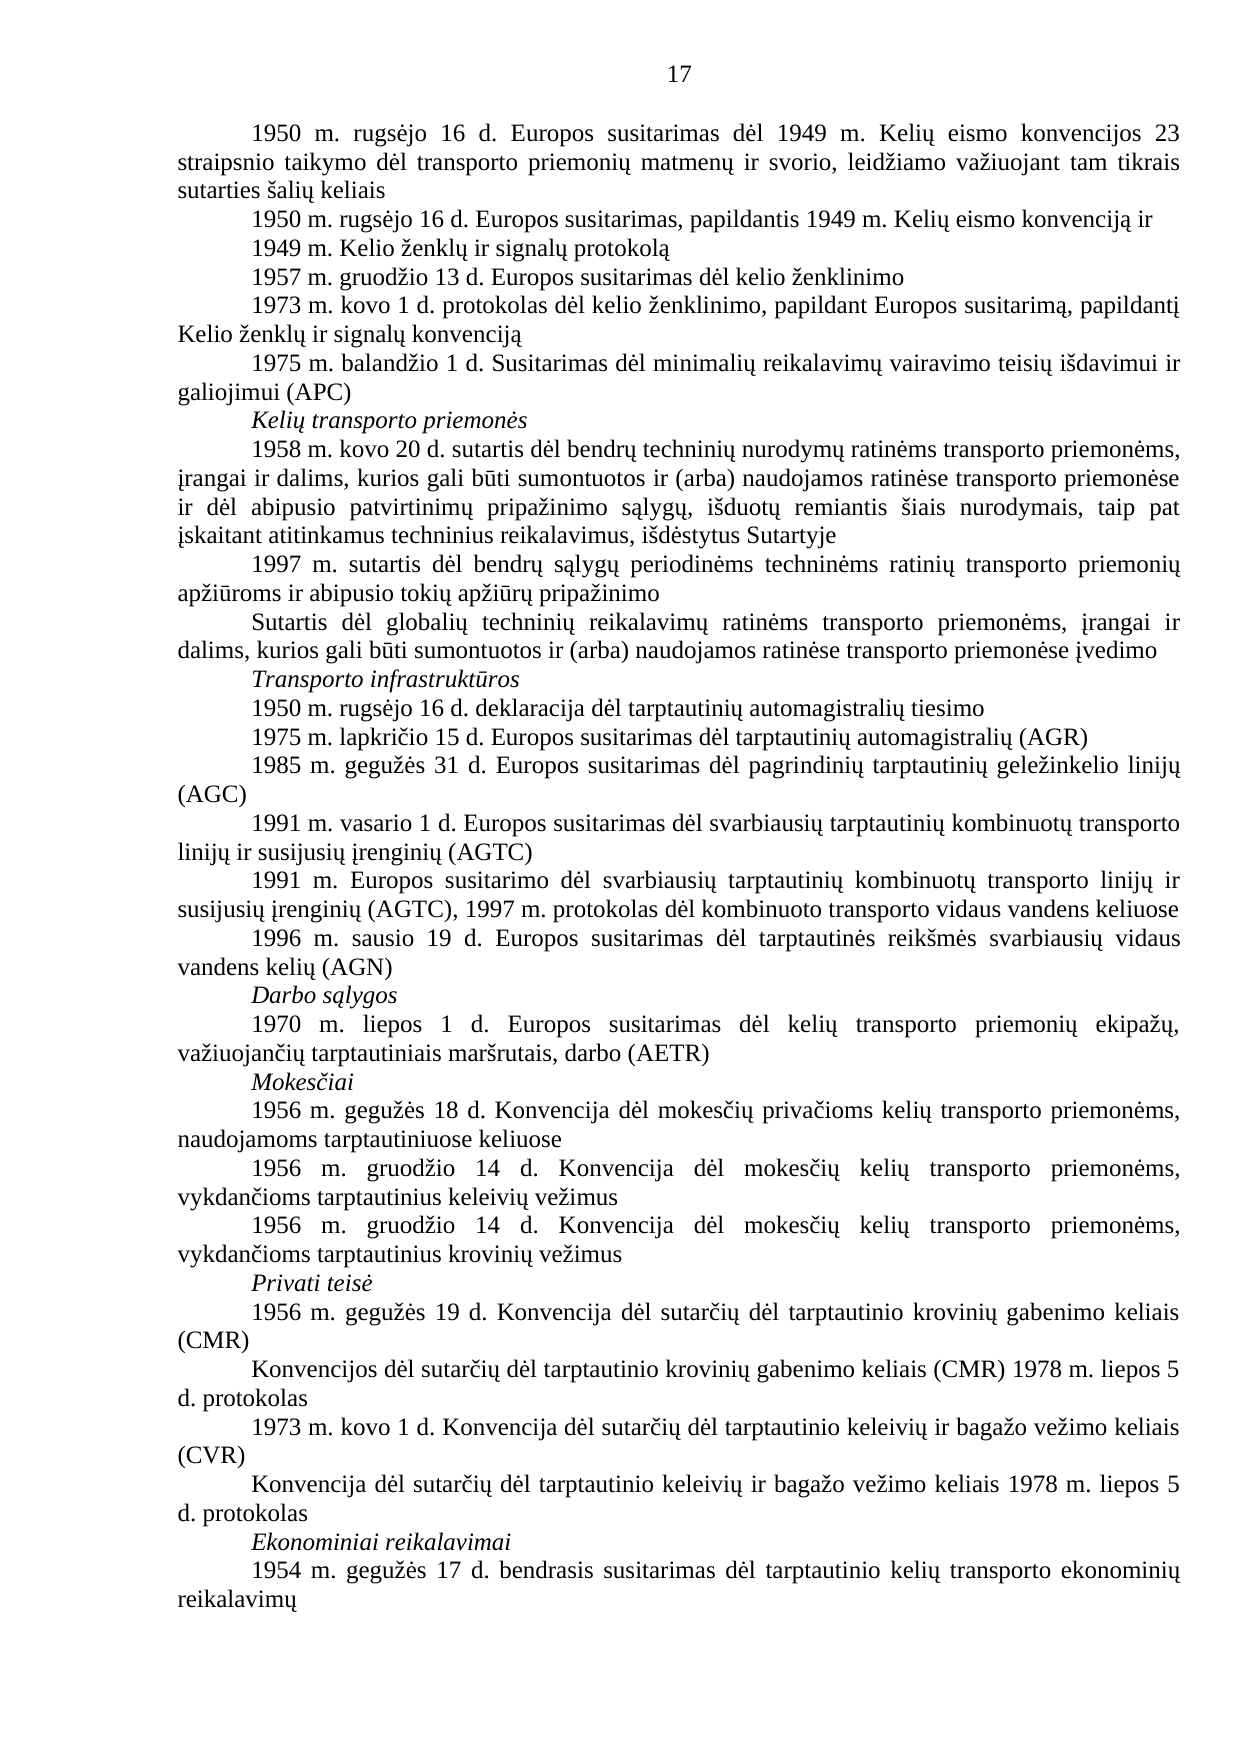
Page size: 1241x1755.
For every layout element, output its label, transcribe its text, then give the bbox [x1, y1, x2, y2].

text 1956 m. gegužės 18 d. Konvencija dėl mokesčių privačioms kelių transporto priemonėms, naudojamoms tarptautiniuose keliuose [177, 1096, 1181, 1153]
text Kelių transporto priemonės [177, 406, 1181, 434]
text 1954 m. gegužės 17 d. bendrasis susitarimas dėl tarptautinio kelių transporto ekonominių reikalavimų [177, 1556, 1181, 1613]
text 1950 m. rugsėjo 16 d. Europos susitarimas dėl 1949 m. Kelių eismo konvencijos 23 straipsnio taikymo dėl transporto priemonių matmenų ir svorio, leidžiamo važiuojant tam tikrais sutarties šalių keliais [177, 118, 1181, 204]
text 1985 m. gegužės 31 d. Europos susitarimas dėl pagrindinių tarptautinių geležinkelio linijų (AGC) [177, 751, 1181, 808]
text Sutartis dėl globalių techninių reikalavimų ratinėms transporto priemonėms, įrangai ir dalims, kurios gali būti sumontuotos ir (arba) naudojamos ratinėse transporto priemonėse įvedimo [177, 607, 1181, 664]
text 1956 m. gruodžio 14 d. Konvencija dėl mokesčių kelių transporto priemonėms, vykdančioms tarptautinius keleivių vežimus [177, 1153, 1181, 1211]
text Ekonominiai reikalavimai [177, 1527, 1181, 1556]
text Konvencijos dėl sutarčių dėl tarptautinio krovinių gabenimo keliais (CMR) 1978 m. liepos 5 d. protokolas [177, 1354, 1181, 1412]
text 1950 m. rugsėjo 16 d. Europos susitarimas, papildantis 1949 m. Kelių eismo konvenciją ir [177, 204, 1181, 233]
text 1958 m. kovo 20 d. sutartis dėl bendrų techninių nurodymų ratinėms transporto priemonėms, įrangai ir dalims, kurios gali būti sumontuotos ir (arba) naudojamos ratinėse transporto priemonėse ir dėl abipusio patvirtinimų pripažinimo sąlygų, išduotų remiantis šiais nurodymais, taip pat įskaitant atitinkamus techninius reikalavimus, išdėstytus Sutartyje [177, 434, 1181, 549]
text 1997 m. sutartis dėl bendrų sąlygų periodinėms techninėms ratinių transporto priemonių apžiūroms ir abipusio tokių apžiūrų pripažinimo [177, 549, 1181, 607]
text 1949 m. Kelio ženklų ir signalų protokolą [177, 233, 1181, 262]
text 1975 m. balandžio 1 d. Susitarimas dėl minimalių reikalavimų vairavimo teisių išdavimui ir galiojimui (APC) [177, 348, 1181, 406]
text Konvencija dėl sutarčių dėl tarptautinio keleivių ir bagažo vežimo keliais 1978 m. liepos 5 d. protokolas [177, 1469, 1181, 1527]
text Transporto infrastruktūros [177, 664, 1181, 693]
text 1973 m. kovo 1 d. protokolas dėl kelio ženklinimo, papildant Europos susitarimą, papildantį Kelio ženklų ir signalų konvenciją [177, 291, 1181, 348]
text 1975 m. lapkričio 15 d. Europos susitarimas dėl tarptautinių automagistralių (AGR) [177, 722, 1181, 751]
text Privati teisė [177, 1268, 1181, 1297]
text Darbo sąlygos [177, 981, 1181, 1009]
text Mokesčiai [177, 1067, 1181, 1096]
text 1957 m. gruodžio 13 d. Europos susitarimas dėl kelio ženklinimo [177, 262, 1181, 291]
text 1991 m. Europos susitarimo dėl svarbiausių tarptautinių kombinuotų transporto linijų ir susijusių įrenginių (AGTC), 1997 m. protokolas dėl kombinuoto transporto vidaus vandens keliuose [177, 866, 1181, 923]
text 1950 m. rugsėjo 16 d. deklaracija dėl tarptautinių automagistralių tiesimo [177, 693, 1181, 722]
text 1956 m. gruodžio 14 d. Konvencija dėl mokesčių kelių transporto priemonėms, vykdančioms tarptautinius krovinių vežimus [177, 1211, 1181, 1268]
text 1970 m. liepos 1 d. Europos susitarimas dėl kelių transporto priemonių ekipažų, važiuojančių tarptautiniais maršrutais, darbo (AETR) [177, 1009, 1181, 1067]
text 1956 m. gegužės 19 d. Konvencija dėl sutarčių dėl tarptautinio krovinių gabenimo keliais (CMR) [177, 1297, 1181, 1354]
text 1996 m. sausio 19 d. Europos susitarimas dėl tarptautinės reikšmės svarbiausių vidaus vandens kelių (AGN) [177, 923, 1181, 981]
text 1991 m. vasario 1 d. Europos susitarimas dėl svarbiausių tarptautinių kombinuotų transporto linijų ir susijusių įrenginių (AGTC) [177, 808, 1181, 866]
text 1973 m. kovo 1 d. Konvencija dėl sutarčių dėl tarptautinio keleivių ir bagažo vežimo keliais (CVR) [177, 1412, 1181, 1469]
